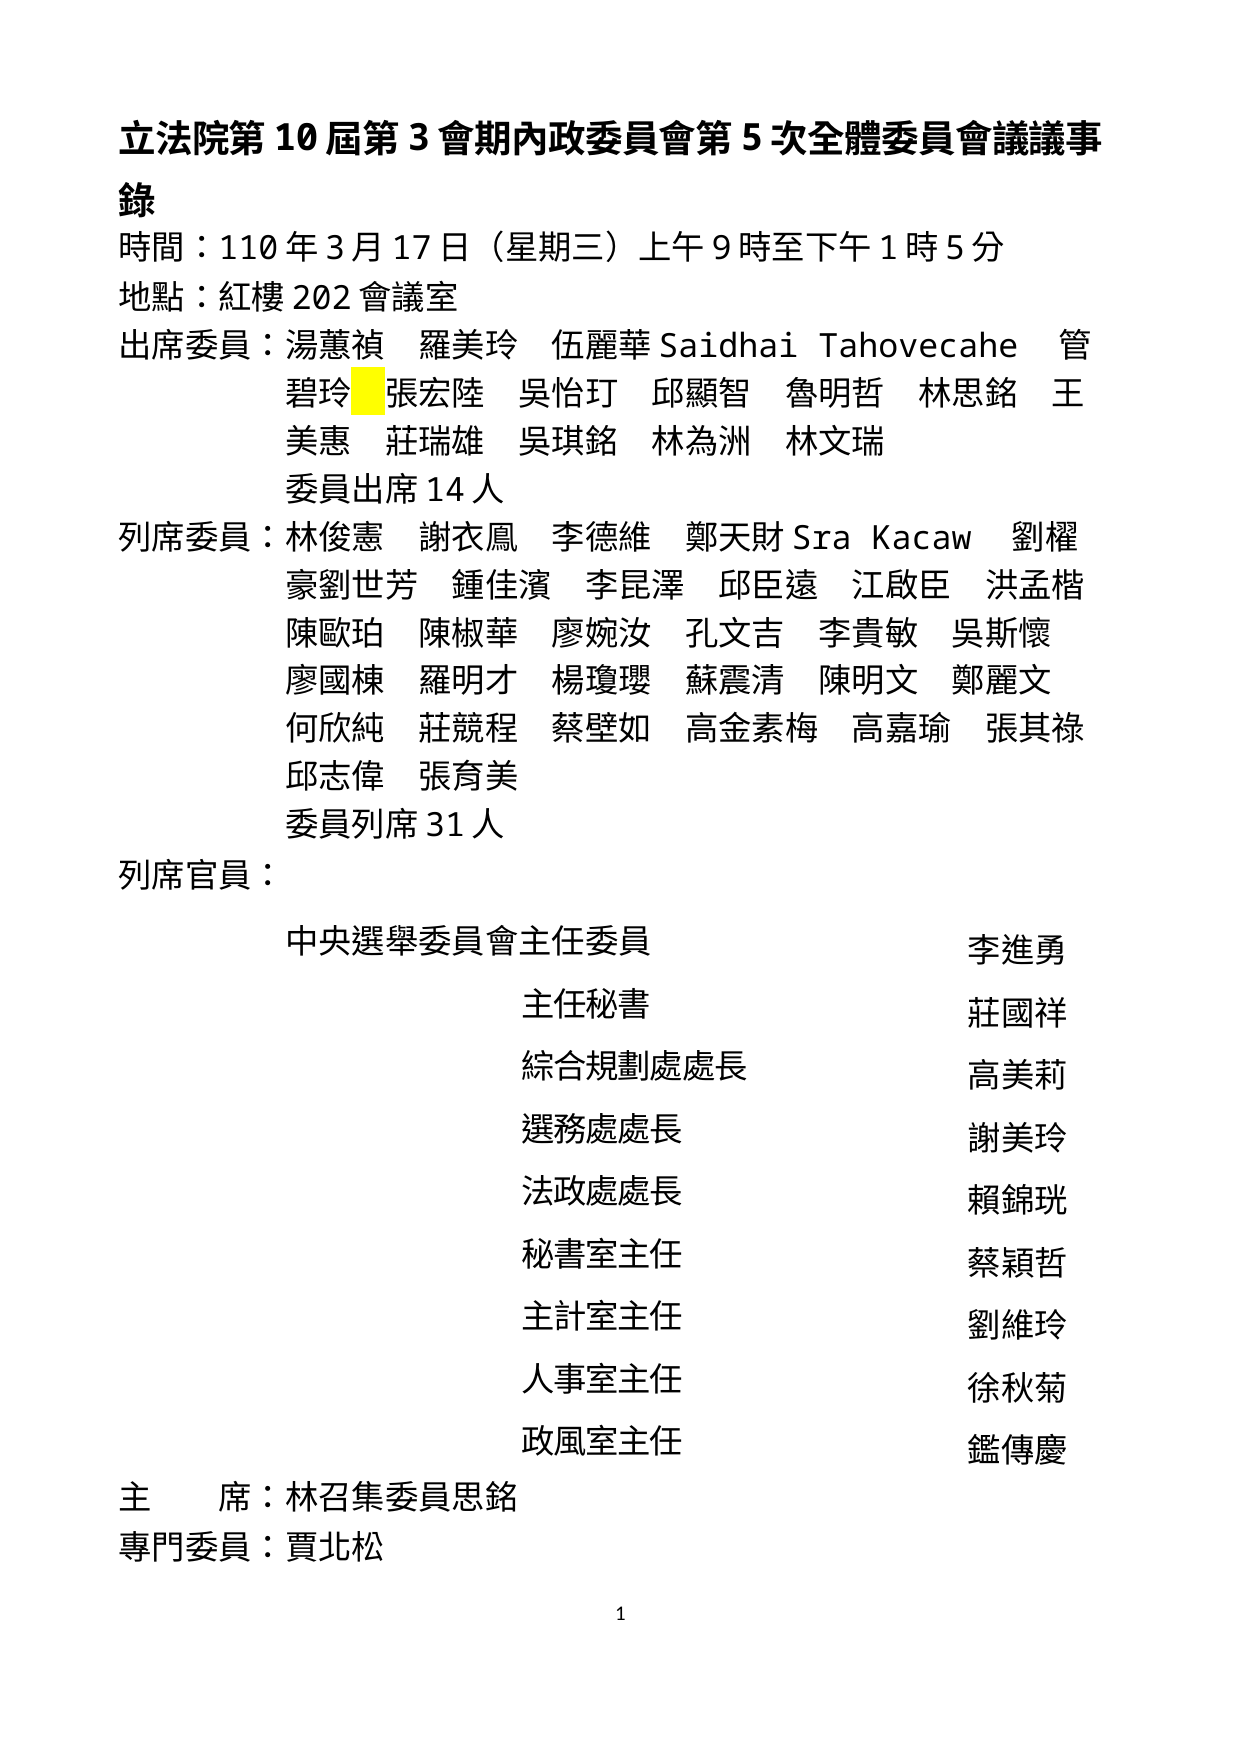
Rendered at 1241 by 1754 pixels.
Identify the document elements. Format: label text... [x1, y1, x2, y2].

text 列席委員：林俊憲 謝衣鳯 李德維 鄭天財Sra Kacaw 劉櫂豪劉世芳 鍾佳濱 李昆澤 邱臣遠 江啟臣 洪孟楷 陳歐珀 陳椒華 廖婉汝 孔文吉 李貴敏 吳斯懷 廖國棟 羅明才 楊瓊瓔 蘇震清 陳明文 鄭麗文 何欣純 莊競程 蔡壁如 高金素梅 高嘉瑜 張其祿 邱志偉 張育美 [118, 511, 1092, 798]
table_cell [118, 1344, 274, 1407]
table_cell 賴錦珖 [956, 1157, 1125, 1219]
text 委員出席14人 [118, 463, 1092, 511]
table_cell 蔡穎哲 [956, 1219, 1125, 1282]
table_cell 綜合規劃處處長 [274, 1032, 956, 1094]
table_cell 主計室主任 [274, 1282, 956, 1344]
table_cell 鑑傳慶 [956, 1407, 1125, 1469]
table_cell [118, 1282, 274, 1344]
table_cell 政風室主任 [274, 1407, 956, 1469]
table_cell 莊國祥 [956, 969, 1125, 1032]
text 列席官員： [118, 846, 1148, 898]
text 時間：110年3月17日（星期三）上午9時至下午1時5分 [118, 219, 1122, 269]
table_cell 高美莉 [956, 1032, 1125, 1094]
table_cell [118, 1157, 274, 1219]
table_cell 選務處處長 [274, 1094, 956, 1157]
table_cell 劉維玲 [956, 1282, 1125, 1344]
table_cell [118, 969, 274, 1032]
table_cell [118, 1032, 274, 1094]
text 委員列席31人 [118, 798, 1092, 846]
table_cell 法政處處長 [274, 1157, 956, 1219]
table_cell [118, 1407, 274, 1469]
text 地點：紅樓202會議室 [118, 269, 1122, 319]
table_cell 秘書室主任 [274, 1219, 956, 1282]
text 主 席：林召集委員思銘 [118, 1469, 1234, 1519]
text 立法院第10屆第3會期內政委員會第5次全體委員會議議事錄 [118, 94, 1122, 219]
table_cell [118, 1219, 274, 1282]
table_cell 主任秘書 [274, 969, 956, 1032]
text 專門委員：賈北松 [118, 1519, 1234, 1569]
table_cell 謝美玲 [956, 1094, 1125, 1157]
table_header 中央選舉委員會主任委員 [274, 907, 956, 969]
text 出席委員：湯蕙禎 羅美玲 伍麗華Saidhai Tahovecahe 管碧玲 張宏陸 吳怡玎 邱顯智 魯明哲 林思銘 王美惠 莊瑞雄 吳琪銘 林為洲 林文瑞 [118, 319, 1092, 463]
table_cell 徐秋菊 [956, 1344, 1125, 1407]
table_cell 人事室主任 [274, 1344, 956, 1407]
table_cell [118, 1094, 274, 1157]
table_header 李進勇 [956, 907, 1125, 969]
table_header [118, 907, 274, 969]
